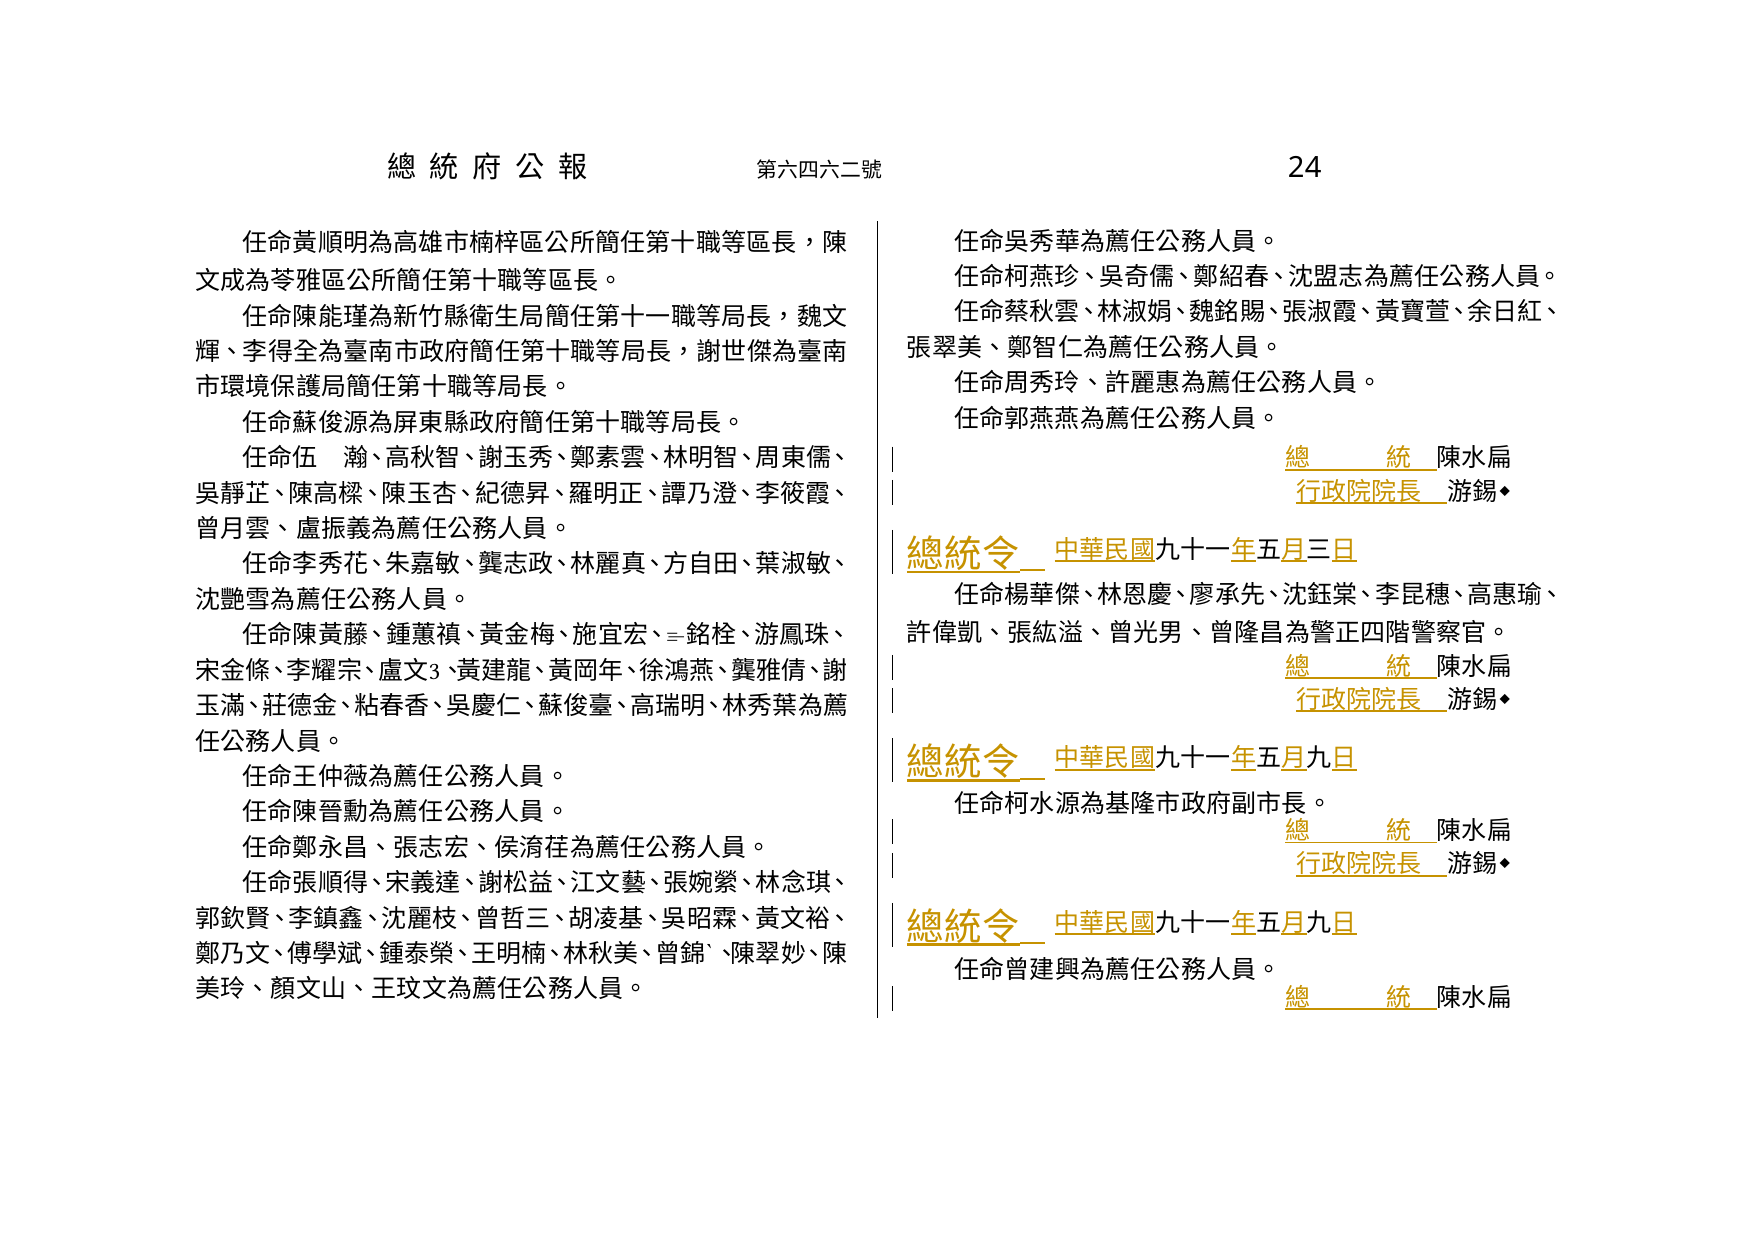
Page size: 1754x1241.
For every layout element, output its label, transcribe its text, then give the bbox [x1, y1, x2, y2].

table_header 中華民國九十一年五月九日 [1051, 903, 1564, 947]
text 行政院院長 游錫 [907, 688, 1512, 713]
table_header 中華民國九十一年五月三日 [1051, 530, 1564, 574]
text 總 統 陳水扁 [907, 447, 1512, 472]
text 任命鄭永昌、張志宏、侯淯荏為薦任公務人員。 [195, 828, 847, 863]
text 任命李秀花、朱嘉敏、龔志政、林麗真、方自田、葉淑敏、沈艷雪為薦任公務人員。 [195, 544, 847, 615]
table_header 中華民國九十一年五月九日 [1051, 738, 1564, 782]
text 任命曾建興為薦任公務人員。 [907, 947, 1559, 986]
text 任命蘇俊源為屏東縣政府簡任第十職等局長。 [195, 403, 847, 438]
table_header 總統令 [904, 530, 1051, 574]
text 任命陳黃藤、鍾蕙禛、黃金梅、施宜宏、銘栓、游鳳珠、宋金條、李耀宗、盧文、黃建龍、黃岡年、徐鴻燕、龔雅倩、謝玉滿、莊德金、粘春香、吳慶仁、蘇俊臺、高瑞明、林秀葉為薦任公務人員。 [195, 615, 847, 757]
text 任命柯水源為基隆市政府副市長。 [907, 782, 1559, 819]
text 任命陳晉勳為薦任公務人員。 [195, 792, 847, 828]
text 任命柯燕珍、吳奇儒、鄭紹春、沈盟志為薦任公務人員。 [907, 257, 1559, 292]
text 任命王仲薇為薦任公務人員。 [195, 757, 847, 792]
text 任命郭燕燕為薦任公務人員。 [907, 399, 1559, 434]
text 行政院院長 游錫 [907, 480, 1512, 505]
text 總 統 陳水扁 [907, 986, 1512, 1011]
text 總 統 陳水扁 [907, 819, 1512, 844]
text 任命蔡秋雲、林淑娟、魏銘賜、張淑霞、黃寶萱、余日紅、張翠美、鄭智仁為薦任公務人員。 [907, 292, 1559, 363]
text 任命陳能瑾為新竹縣衛生局簡任第十一職等局長，魏文輝、李得全為臺南市政府簡任第十職等局長，謝世傑為臺南市環境保護局簡任第十職等局長。 [195, 297, 847, 403]
text 任命楊華傑、林恩慶、廖承先、沈鈺棠、李昆穗、高惠瑜、許偉凱、張紘溢、曾光男、曾隆昌為警正四階警察官。 [907, 574, 1559, 649]
text 任命周秀玲、許麗惠為薦任公務人員。 [907, 363, 1559, 399]
table_header 總統令 [904, 903, 1051, 947]
text 任命黃順明為高雄市楠梓區公所簡任第十職等區長，陳文成為苓雅區公所簡任第十職等區長。 [195, 222, 847, 297]
text 任命伍 瀚、高秋智、謝玉秀、鄭素雲、林明智、周東儒、吳靜芷、陳高樑、陳玉杏、紀德昇、羅明正、譚乃澄、李筱霞、曾月雲、盧振義為薦任公務人員。 [195, 438, 847, 544]
text 總 統 陳水扁 [907, 655, 1512, 680]
text 任命吳秀華為薦任公務人員。 [907, 222, 1559, 257]
table_header 總統令 [904, 738, 1051, 782]
text 行政院院長 游錫 [907, 853, 1512, 878]
text 任命張順得、宋義達、謝松益、江文藝、張婉縈、林念琪、郭欽賢、李鎮鑫、沈麗枝、曾哲三、胡凌基、吳昭霖、黃文裕、鄭乃文、傅學斌、鍾泰榮、王明楠、林秋美、曾錦、陳翠妙、陳美玲、顏文山、王玟文為薦任公務人員。 [195, 863, 847, 1005]
